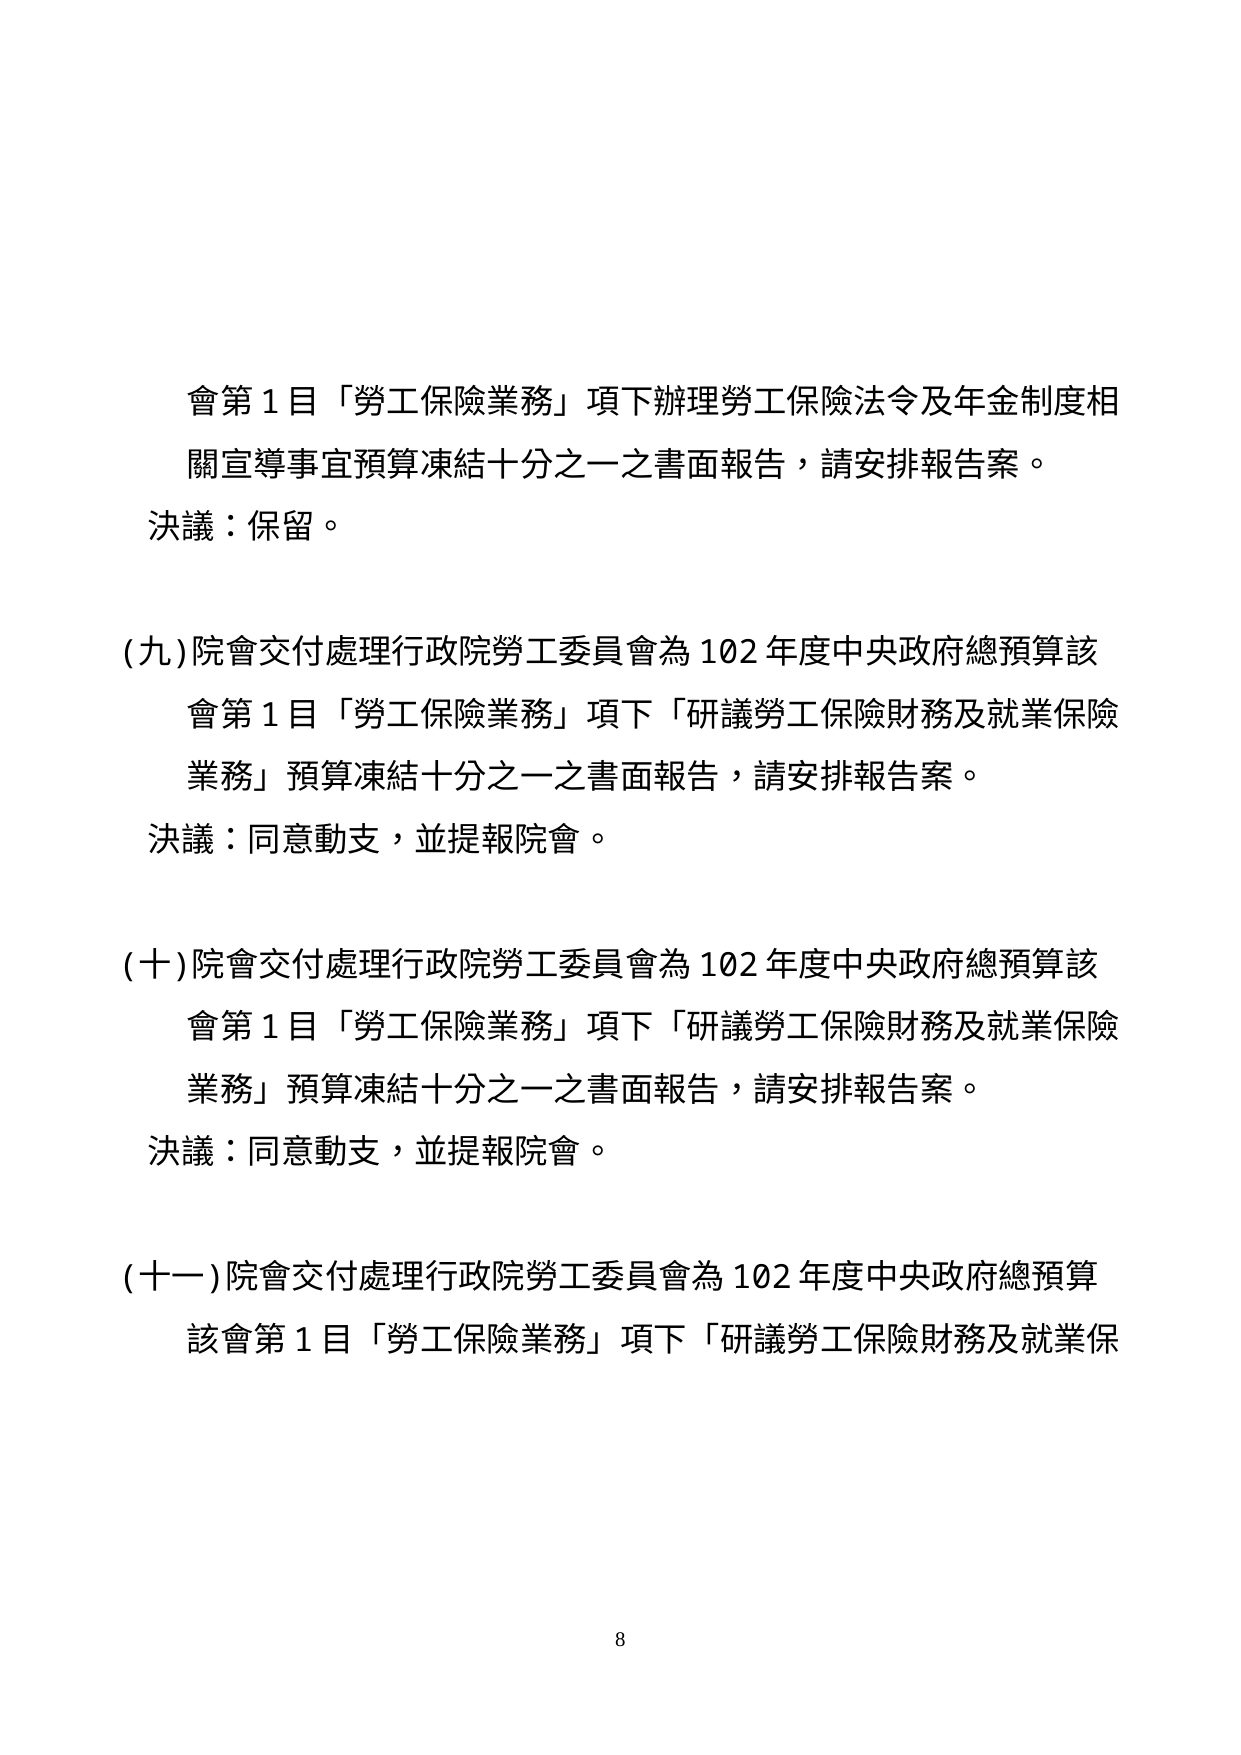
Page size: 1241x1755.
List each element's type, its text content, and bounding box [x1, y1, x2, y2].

text 決議：同意動支，並提報院會。 [118, 1108, 1122, 1170]
text 決議：保留。 [118, 483, 1122, 545]
text 決議：同意動支，並提報院會。 [118, 795, 1122, 858]
text 會第1目「勞工保險業務」項下辦理勞工保險法令及年金制度相關宣導事宜預算凍結十分之一之書面報告，請安排報告案。 [118, 358, 1122, 483]
text (十一)院會交付處理行政院勞工委員會為102年度中央政府總預算該會第1目「勞工保險業務」項下「研議勞工保險財務及就業保 [118, 1233, 1122, 1358]
text (九)院會交付處理行政院勞工委員會為102年度中央政府總預算該會第1目「勞工保險業務」項下「研議勞工保險財務及就業保險業務」預算凍結十分之一之書面報告，請安排報告案。 [118, 608, 1122, 795]
text (十)院會交付處理行政院勞工委員會為102年度中央政府總預算該會第1目「勞工保險業務」項下「研議勞工保險財務及就業保險業務」預算凍結十分之一之書面報告，請安排報告案。 [118, 920, 1122, 1108]
